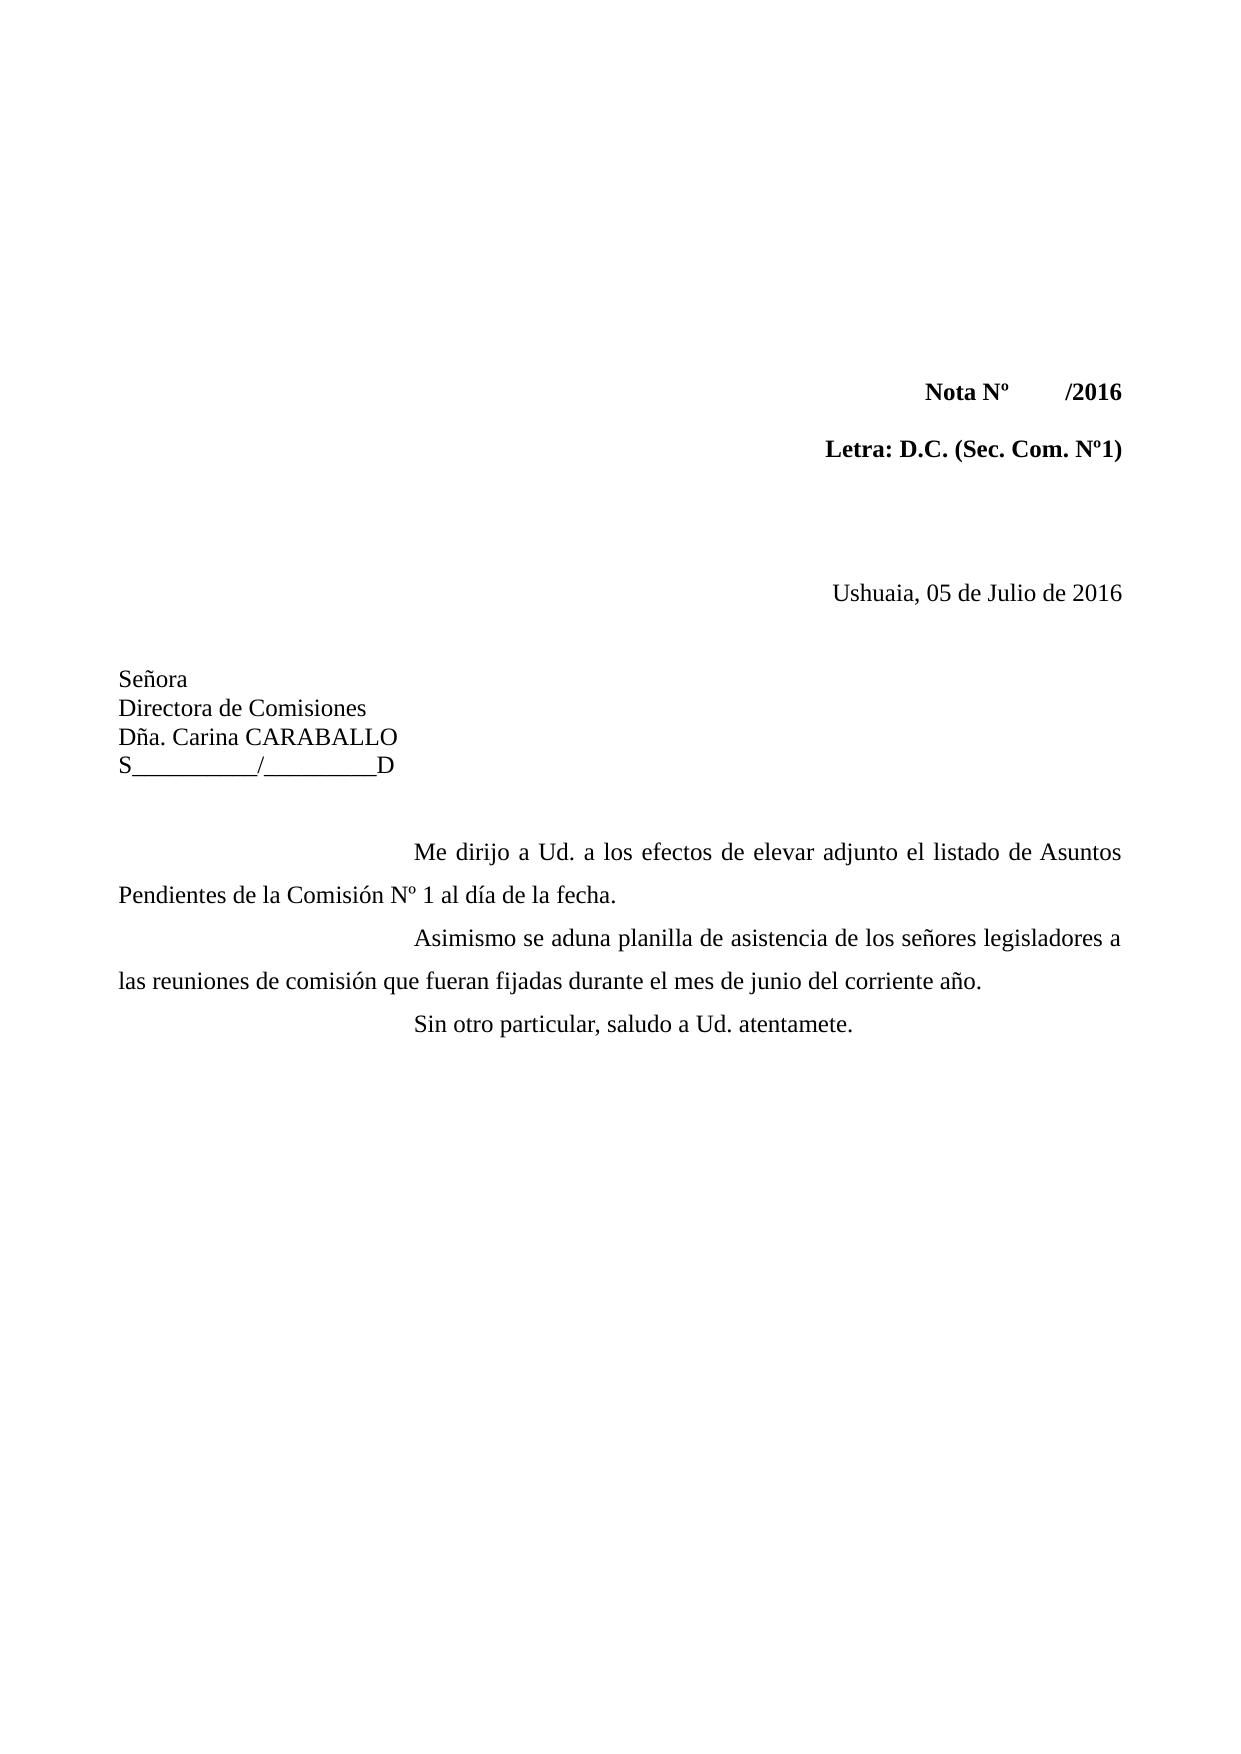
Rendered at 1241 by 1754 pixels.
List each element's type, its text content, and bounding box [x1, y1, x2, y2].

text Ushuaia, 05 de Julio de 2016 [118, 578, 1122, 607]
text Dña. Carina CARABALLO [118, 722, 1122, 751]
text Señora [118, 664, 1122, 693]
text Asimismo se aduna planilla de asistencia de los señores legisladores a las reuniones de comisión que fueran fijadas durante el mes de junio del corriente año. [118, 923, 1122, 995]
text S__________/_________D [118, 751, 1122, 779]
text Me dirijo a Ud. a los efectos de elevar adjunto el listado de Asuntos Pendientes de la Comisión Nº 1 al día de la fecha. [118, 837, 1122, 909]
text Nota Nº /2016 [118, 377, 1122, 406]
text Sin otro particular, saludo a Ud. atentamete. [118, 1009, 1122, 1038]
text Letra: D.C. (Sec. Com. Nº1) [118, 434, 1122, 463]
text Directora de Comisiones [118, 693, 1122, 722]
